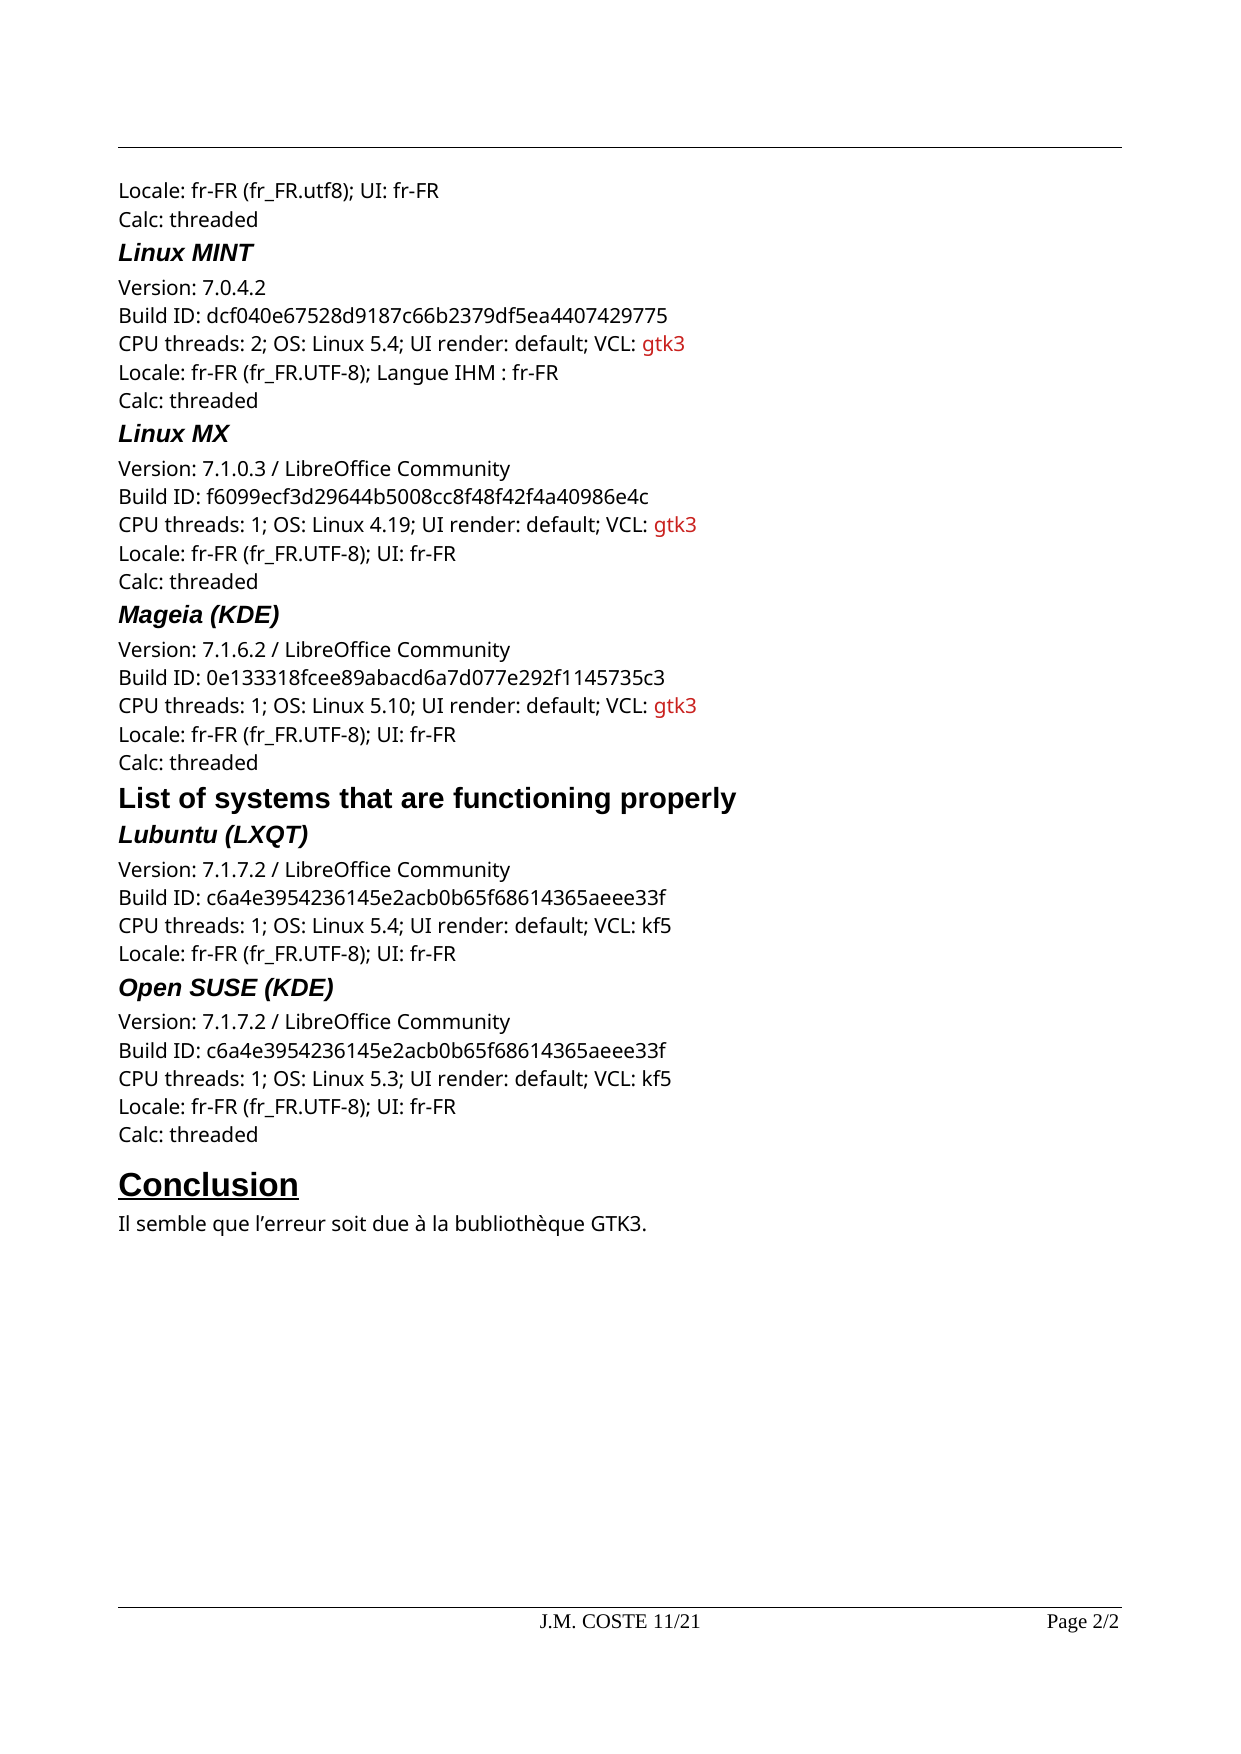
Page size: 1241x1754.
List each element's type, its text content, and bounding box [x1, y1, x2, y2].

text Version: 7.1.7.2 / LibreOffice Community [118, 855, 1122, 883]
text CPU threads: 1; OS: Linux 5.4; UI render: default; VCL: kf5 [118, 911, 1122, 939]
text Version: 7.1.0.3 / LibreOffice Community [118, 454, 1122, 482]
text Build ID: c6a4e3954236145e2acb0b65f68614365aeee33f [118, 1036, 1122, 1064]
subtitle Linux MINT [118, 239, 1122, 267]
text CPU threads: 1; OS: Linux 5.3; UI render: default; VCL: kf5 [118, 1064, 1122, 1092]
text Calc: threaded [118, 748, 1122, 776]
text Locale: fr-FR (fr_FR.UTF-8); UI: fr-FR [118, 539, 1122, 567]
subtitle Open SUSE (KDE) [118, 973, 1122, 1002]
text Build ID: dcf040e67528d9187c66b2379df5ea4407429775 [118, 301, 1122, 329]
text Calc: threaded [118, 1120, 1122, 1149]
text Version: 7.1.6.2 / LibreOffice Community [118, 635, 1122, 663]
text Locale: fr-FR (fr_FR.UTF-8); UI: fr-FR [118, 1092, 1122, 1120]
text Build ID: c6a4e3954236145e2acb0b65f68614365aeee33f [118, 883, 1122, 911]
text Build ID: f6099ecf3d29644b5008cc8f48f42f4a40986e4c [118, 482, 1122, 510]
text Version: 7.1.7.2 / LibreOffice Community [118, 1007, 1122, 1036]
text Calc: threaded [118, 205, 1122, 233]
text Il semble que l’erreur soit due à la bubliothèque GTK3. [118, 1209, 1122, 1237]
text Locale: fr-FR (fr_FR.UTF-8); Langue IHM : fr-FR [118, 358, 1122, 386]
text Build ID: 0e133318fcee89abacd6a7d077e292f1145735c3 [118, 663, 1122, 691]
subtitle Lubuntu (LXQT) [118, 821, 1122, 849]
text CPU threads: 1; OS: Linux 5.10; UI render: default; VCL: gtk3 [118, 691, 1122, 720]
subtitle List of systems that are functioning properly [118, 782, 1122, 815]
text Calc: threaded [118, 386, 1122, 414]
text CPU threads: 2; OS: Linux 5.4; UI render: default; VCL: gtk3 [118, 329, 1122, 358]
text Calc: threaded [118, 567, 1122, 595]
text Version: 7.0.4.2 [118, 273, 1122, 301]
text Locale: fr-FR (fr_FR.utf8); UI: fr-FR [118, 177, 1122, 205]
text Locale: fr-FR (fr_FR.UTF-8); UI: fr-FR [118, 939, 1122, 968]
subtitle Mageia (KDE) [118, 601, 1122, 629]
subtitle Conclusion [118, 1166, 1122, 1203]
text CPU threads: 1; OS: Linux 4.19; UI render: default; VCL: gtk3 [118, 510, 1122, 539]
subtitle Linux MX [118, 420, 1122, 448]
text Locale: fr-FR (fr_FR.UTF-8); UI: fr-FR [118, 720, 1122, 748]
